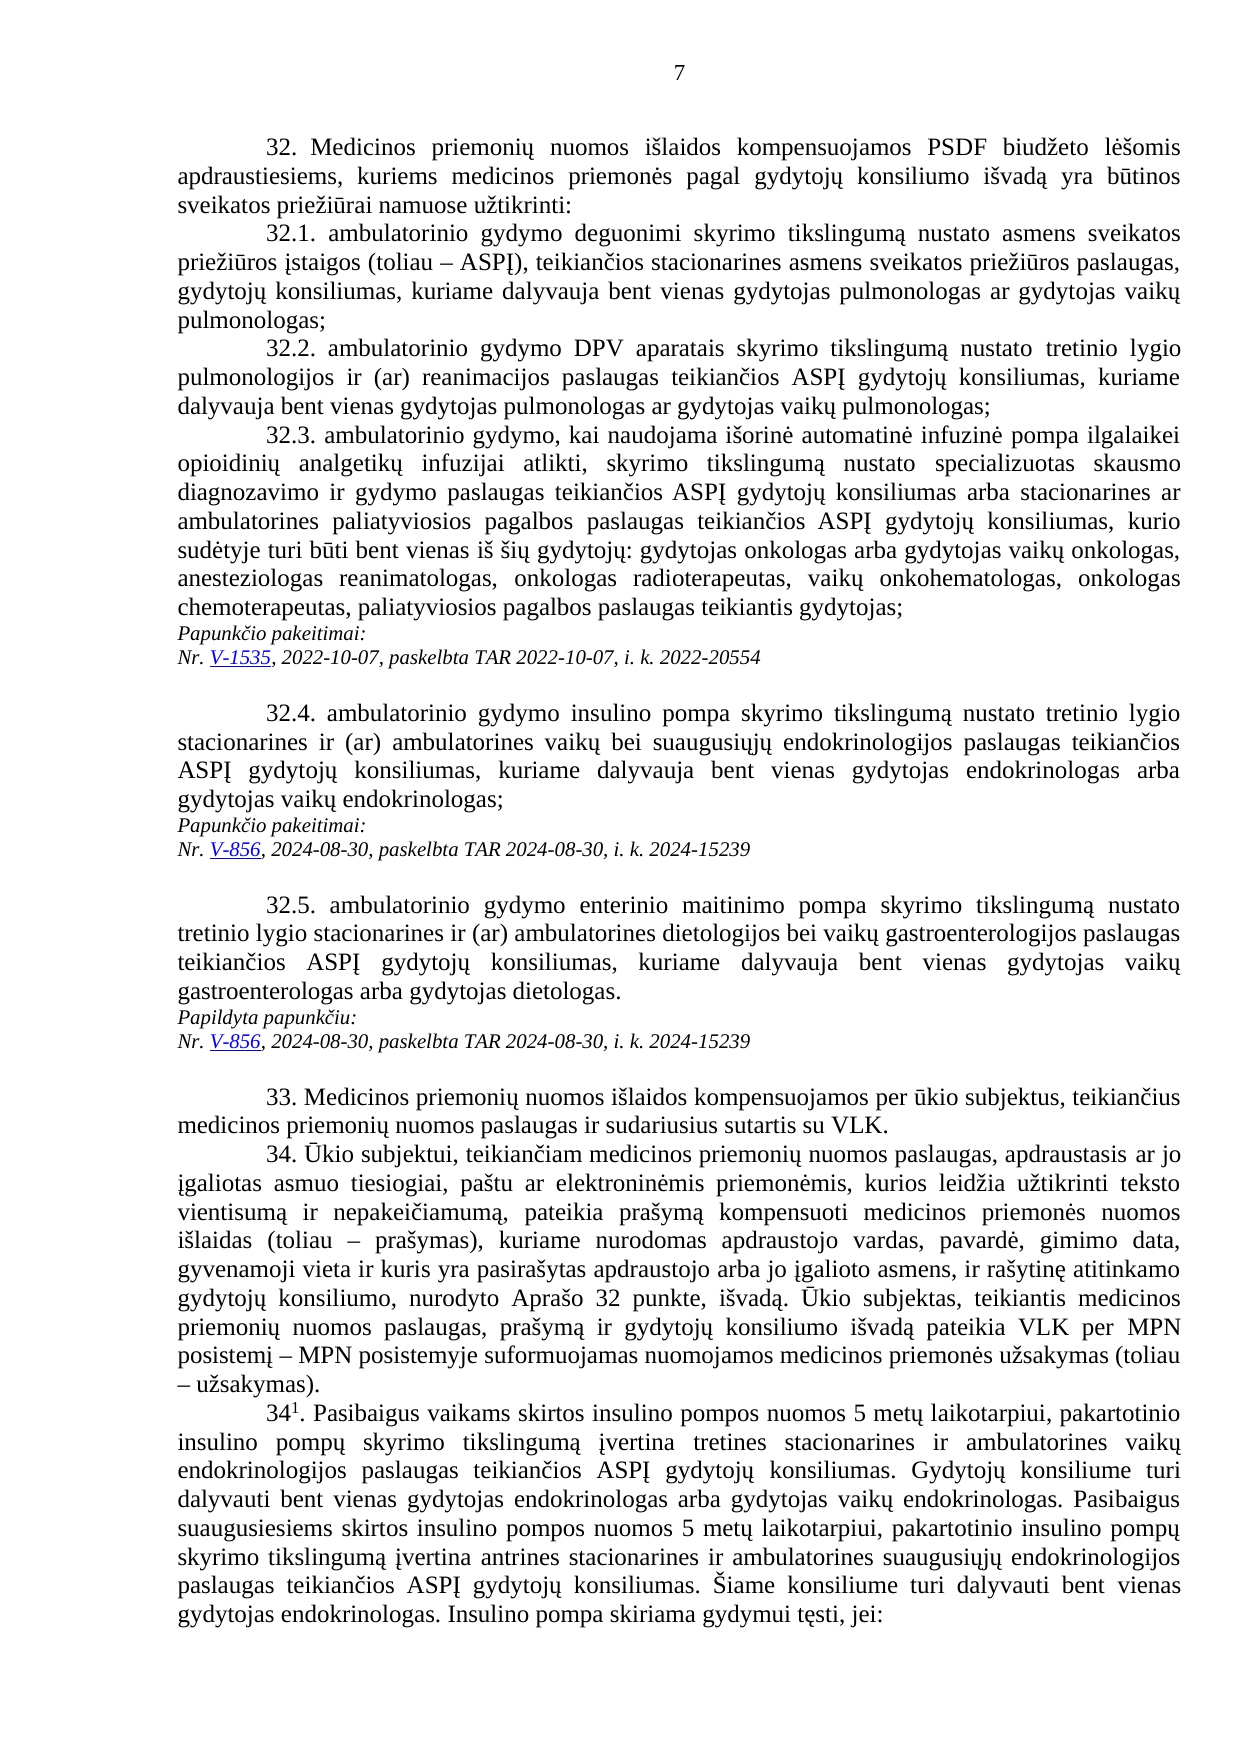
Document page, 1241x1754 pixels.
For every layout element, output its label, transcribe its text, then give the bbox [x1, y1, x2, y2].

text 32.2. ambulatorinio gydymo DPV aparatais skyrimo tikslingumą nustato tretinio lygio pulmonologijos ir (ar) reanimacijos paslaugas teikiančios ASPĮ gydytojų konsiliumas, kuriame dalyvauja bent vienas gydytojas pulmonologas ar gydytojas vaikų pulmonologas; [177, 333, 1181, 420]
text 32.3. ambulatorinio gydymo, kai naudojama išorinė automatinė infuzinė pompa ilgalaikei opioidinių analgetikų infuzijai atlikti, skyrimo tikslingumą nustato specializuotas skausmo diagnozavimo ir gydymo paslaugas teikiančios ASPĮ gydytojų konsiliumas arba stacionarines ar ambulatorines paliatyviosios pagalbos paslaugas teikiančios ASPĮ gydytojų konsiliumas, kurio sudėtyje turi būti bent vienas iš šių gydytojų: gydytojas onkologas arba gydytojas vaikų onkologas, anesteziologas reanimatologas, onkologas radioterapeutas, vaikų onkohematologas, onkologas chemoterapeutas, paliatyviosios pagalbos paslaugas teikiantis gydytojas; [177, 420, 1181, 621]
text Papunkčio pakeitimai: [177, 813, 1181, 837]
text Nr. V-1535, 2022-10-07, paskelbta TAR 2022-10-07, i. k. 2022-20554 [177, 645, 1181, 669]
text 32.4. ambulatorinio gydymo insulino pompa skyrimo tikslingumą nustato tretinio lygio stacionarines ir (ar) ambulatorines vaikų bei suaugusiųjų endokrinologijos paslaugas teikiančios ASPĮ gydytojų konsiliumas, kuriame dalyvauja bent vienas gydytojas endokrinologas arba gydytojas vaikų endokrinologas; [177, 698, 1181, 813]
text 341. Pasibaigus vaikams skirtos insulino pompos nuomos 5 metų laikotarpiui, pakartotinio insulino pompų skyrimo tikslingumą įvertina tretines stacionarines ir ambulatorines vaikų endokrinologijos paslaugas teikiančios ASPĮ gydytojų konsiliumas. Gydytojų konsiliume turi dalyvauti bent vienas gydytojas endokrinologas arba gydytojas vaikų endokrinologas. Pasibaigus suaugusiesiems skirtos insulino pompos nuomos 5 metų laikotarpiui, pakartotinio insulino pompų skyrimo tikslingumą įvertina antrines stacionarines ir ambulatorines suaugusiųjų endokrinologijos paslaugas teikiančios ASPĮ gydytojų konsiliumas. Šiame konsiliume turi dalyvauti bent vienas gydytojas endokrinologas. Insulino pompa skiriama gydymui tęsti, jei: [177, 1398, 1181, 1628]
text 32.5. ambulatorinio gydymo enterinio maitinimo pompa skyrimo tikslingumą nustato tretinio lygio stacionarines ir (ar) ambulatorines dietologijos bei vaikų gastroenterologijos paslaugas teikiančios ASPĮ gydytojų konsiliumas, kuriame dalyvauja bent vienas gydytojas vaikų gastroenterologas arba gydytojas dietologas. [177, 890, 1181, 1005]
text 34. Ūkio subjektui, teikiančiam medicinos priemonių nuomos paslaugas, apdraustasis ar jo įgaliotas asmuo tiesiogiai, paštu ar elektroninėmis priemonėmis, kurios leidžia užtikrinti teksto vientisumą ir nepakeičiamumą, pateikia prašymą kompensuoti medicinos priemonės nuomos išlaidas (toliau – prašymas), kuriame nurodomas apdraustojo vardas, pavardė, gimimo data, gyvenamoji vieta ir kuris yra pasirašytas apdraustojo arba jo įgalioto asmens, ir rašytinę atitinkamo gydytojų konsiliumo, nurodyto Aprašo 32 punkte, išvadą. Ūkio subjektas, teikiantis medicinos priemonių nuomos paslaugas, prašymą ir gydytojų konsiliumo išvadą pateikia VLK per MPN posistemį – MPN posistemyje suformuojamas nuomojamos medicinos priemonės užsakymas (toliau – užsakymas). [177, 1139, 1181, 1398]
text 32.1. ambulatorinio gydymo deguonimi skyrimo tikslingumą nustato asmens sveikatos priežiūros įstaigos (toliau – ASPĮ), teikiančios stacionarines asmens sveikatos priežiūros paslaugas, gydytojų konsiliumas, kuriame dalyvauja bent vienas gydytojas pulmonologas ar gydytojas vaikų pulmonologas; [177, 218, 1181, 333]
text 33. Medicinos priemonių nuomos išlaidos kompensuojamos per ūkio subjektus, teikiančius medicinos priemonių nuomos paslaugas ir sudariusius sutartis su VLK. [177, 1082, 1181, 1139]
text Papunkčio pakeitimai: [177, 621, 1181, 645]
text 32. Medicinos priemonių nuomos išlaidos kompensuojamos PSDF biudžeto lėšomis apdraustiesiems, kuriems medicinos priemonės pagal gydytojų konsiliumo išvadą yra būtinos sveikatos priežiūrai namuose užtikrinti: [177, 132, 1181, 218]
text Nr. V-856, 2024-08-30, paskelbta TAR 2024-08-30, i. k. 2024-15239 [177, 837, 1181, 861]
text Nr. V-856, 2024-08-30, paskelbta TAR 2024-08-30, i. k. 2024-15239 [177, 1029, 1181, 1053]
text Papildyta papunkčiu: [177, 1005, 1181, 1029]
